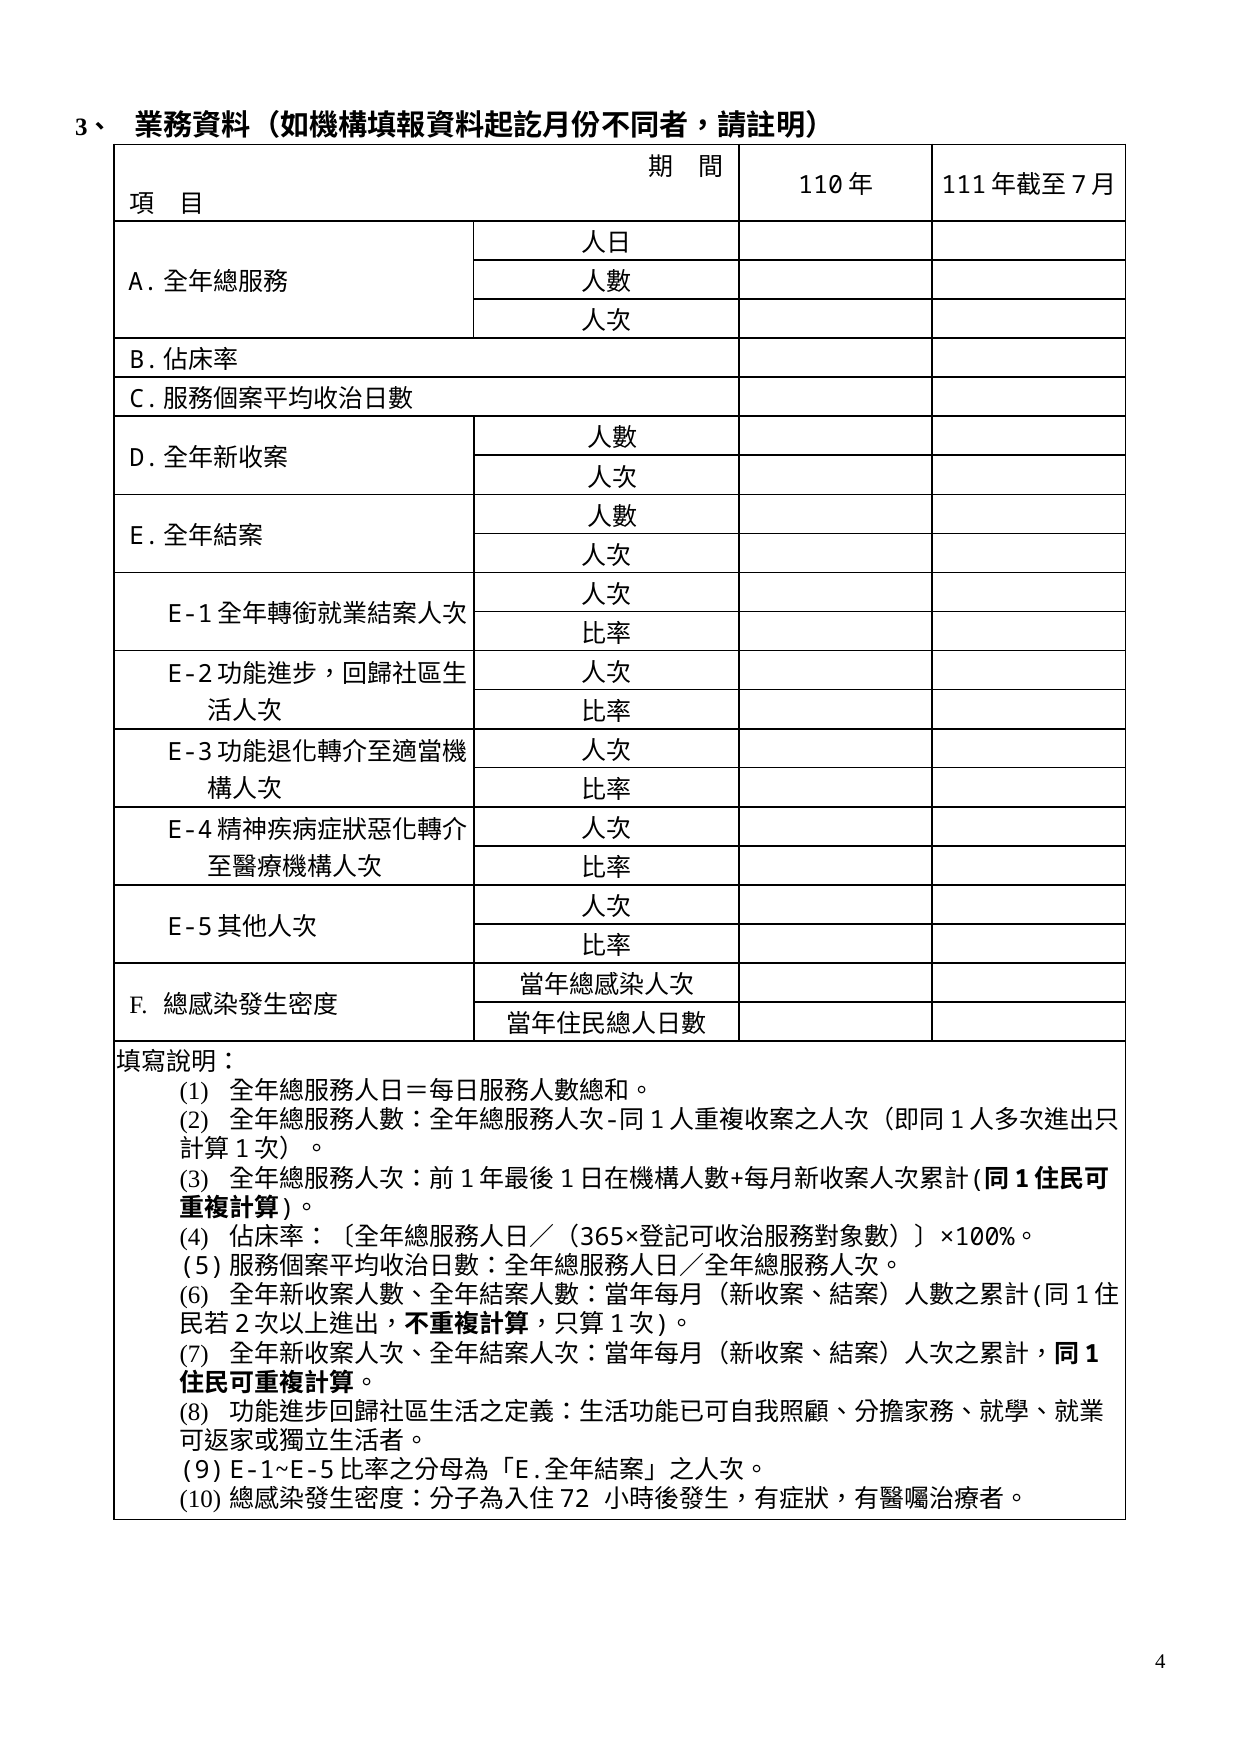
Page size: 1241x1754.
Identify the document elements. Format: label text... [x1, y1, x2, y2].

table_cell [933, 808, 1125, 845]
table_cell 人數 [475, 417, 738, 454]
table_cell 人日 [474, 222, 738, 259]
table_header 期 間 項 目 [115, 145, 738, 220]
table_cell 全年總服務 [115, 222, 473, 337]
table_cell 比率 [475, 925, 738, 962]
table_cell 人次 [475, 573, 738, 611]
table_cell [740, 690, 931, 728]
table_cell 人次 [475, 534, 738, 572]
table_cell [933, 534, 1125, 572]
table_cell 總感染發生密度 [115, 964, 473, 1040]
table_cell 比率 [475, 847, 738, 884]
table_cell [740, 651, 931, 689]
table_cell [740, 925, 931, 962]
table_cell [933, 573, 1125, 611]
table_cell [933, 847, 1125, 884]
table_cell [740, 534, 931, 572]
table_cell [740, 886, 931, 923]
table_cell 填寫說明： 全年總服務人日＝每日服務人數總和。 全年總服務人數：全年總服務人次-同1人重複收案之人次（即同1人多次進出只計算1次）。 全年總服務人次：前1年最後1日在機構人數+每月新收案人次累計(同1住民可重複計算)。 佔床率：〔全年總服務人日／（365×登記可收治服務對象數）〕×100%。 服務個案平均收治日數：全年總服務人日／全年總服務人次。 全年新收案人數、全年結案人數：當年每月（新收案、結案）人數之累計(同1住民若2次以上進出，不重複計算，只算1次)。 全年新收案人次、全年結案人次：當年每月（新收案、結案）人次之累計，同1住民可重複計算。 功能進步回歸社區生活之定義：生活功能已可自我照顧、分擔家務、就學、就業可返家或獨立生活者。 E-1~E-5比率之分母為「E.全年結案」之人次。 總感染發生密度：分子為入住72 小時後發生，有症狀，有醫囑治療者。 [115, 1042, 1125, 1519]
table_cell 人數 [474, 261, 738, 298]
table_cell [740, 768, 931, 806]
table_cell [933, 261, 1125, 298]
table_cell 人次 [475, 808, 738, 845]
table_header 111年截至7月 [933, 145, 1125, 220]
table_cell E-5其他人次 [115, 886, 473, 962]
table_cell [740, 573, 931, 611]
table_cell [740, 417, 931, 454]
table_header 110年 [740, 145, 931, 220]
table_cell [933, 690, 1125, 728]
table_cell [740, 612, 931, 650]
table_cell [933, 768, 1125, 806]
table_cell E-1全年轉銜就業結案人次 [115, 573, 473, 650]
table_cell [740, 456, 931, 493]
table_cell 全年新收案 [115, 417, 473, 493]
table_cell 人次 [475, 456, 738, 493]
table_cell E-4精神疾病症狀惡化轉介至醫療機構人次 [115, 808, 473, 884]
table_cell [933, 1003, 1125, 1040]
table_cell 人數 [475, 495, 738, 532]
table_cell 人次 [474, 300, 738, 337]
table_cell [740, 300, 931, 337]
table_cell 全年結案 [115, 495, 473, 572]
table_cell [933, 730, 1125, 767]
table_cell 佔床率 [115, 339, 738, 376]
table_cell 當年住民總人日數 [475, 1003, 738, 1040]
table_cell 人次 [475, 651, 738, 689]
table_cell 比率 [475, 690, 738, 728]
table_cell [933, 495, 1125, 532]
table_cell [740, 261, 931, 298]
table_cell 服務個案平均收治日數 [115, 378, 738, 415]
table_cell 人次 [475, 730, 738, 767]
table_cell [740, 730, 931, 767]
list 業務資料（如機構填報資料起訖月份不同者，請註明） [75, 81, 1165, 143]
table_cell [740, 964, 931, 1001]
table_cell 人次 [475, 886, 738, 923]
table_cell [740, 495, 931, 532]
table_cell [933, 651, 1125, 689]
table_cell [933, 222, 1125, 259]
table_cell [933, 886, 1125, 923]
table_cell [740, 222, 931, 259]
table_cell 當年總感染人次 [475, 964, 738, 1001]
table_cell E-3功能退化轉介至適當機構人次 [115, 730, 473, 806]
table_cell [933, 612, 1125, 650]
table_cell [933, 378, 1125, 415]
table_cell [740, 339, 931, 376]
table_cell [933, 339, 1125, 376]
table_cell [933, 300, 1125, 337]
table_cell 比率 [475, 612, 738, 650]
table_cell [740, 808, 931, 845]
table_cell [933, 925, 1125, 962]
table_cell [933, 456, 1125, 493]
table_cell [740, 1003, 931, 1040]
table_cell [933, 417, 1125, 454]
table_cell [740, 378, 931, 415]
table_cell 比率 [475, 768, 738, 806]
table_cell [740, 847, 931, 884]
table_cell E-2功能進步，回歸社區生活人次 [115, 651, 473, 728]
table_cell [933, 964, 1125, 1001]
